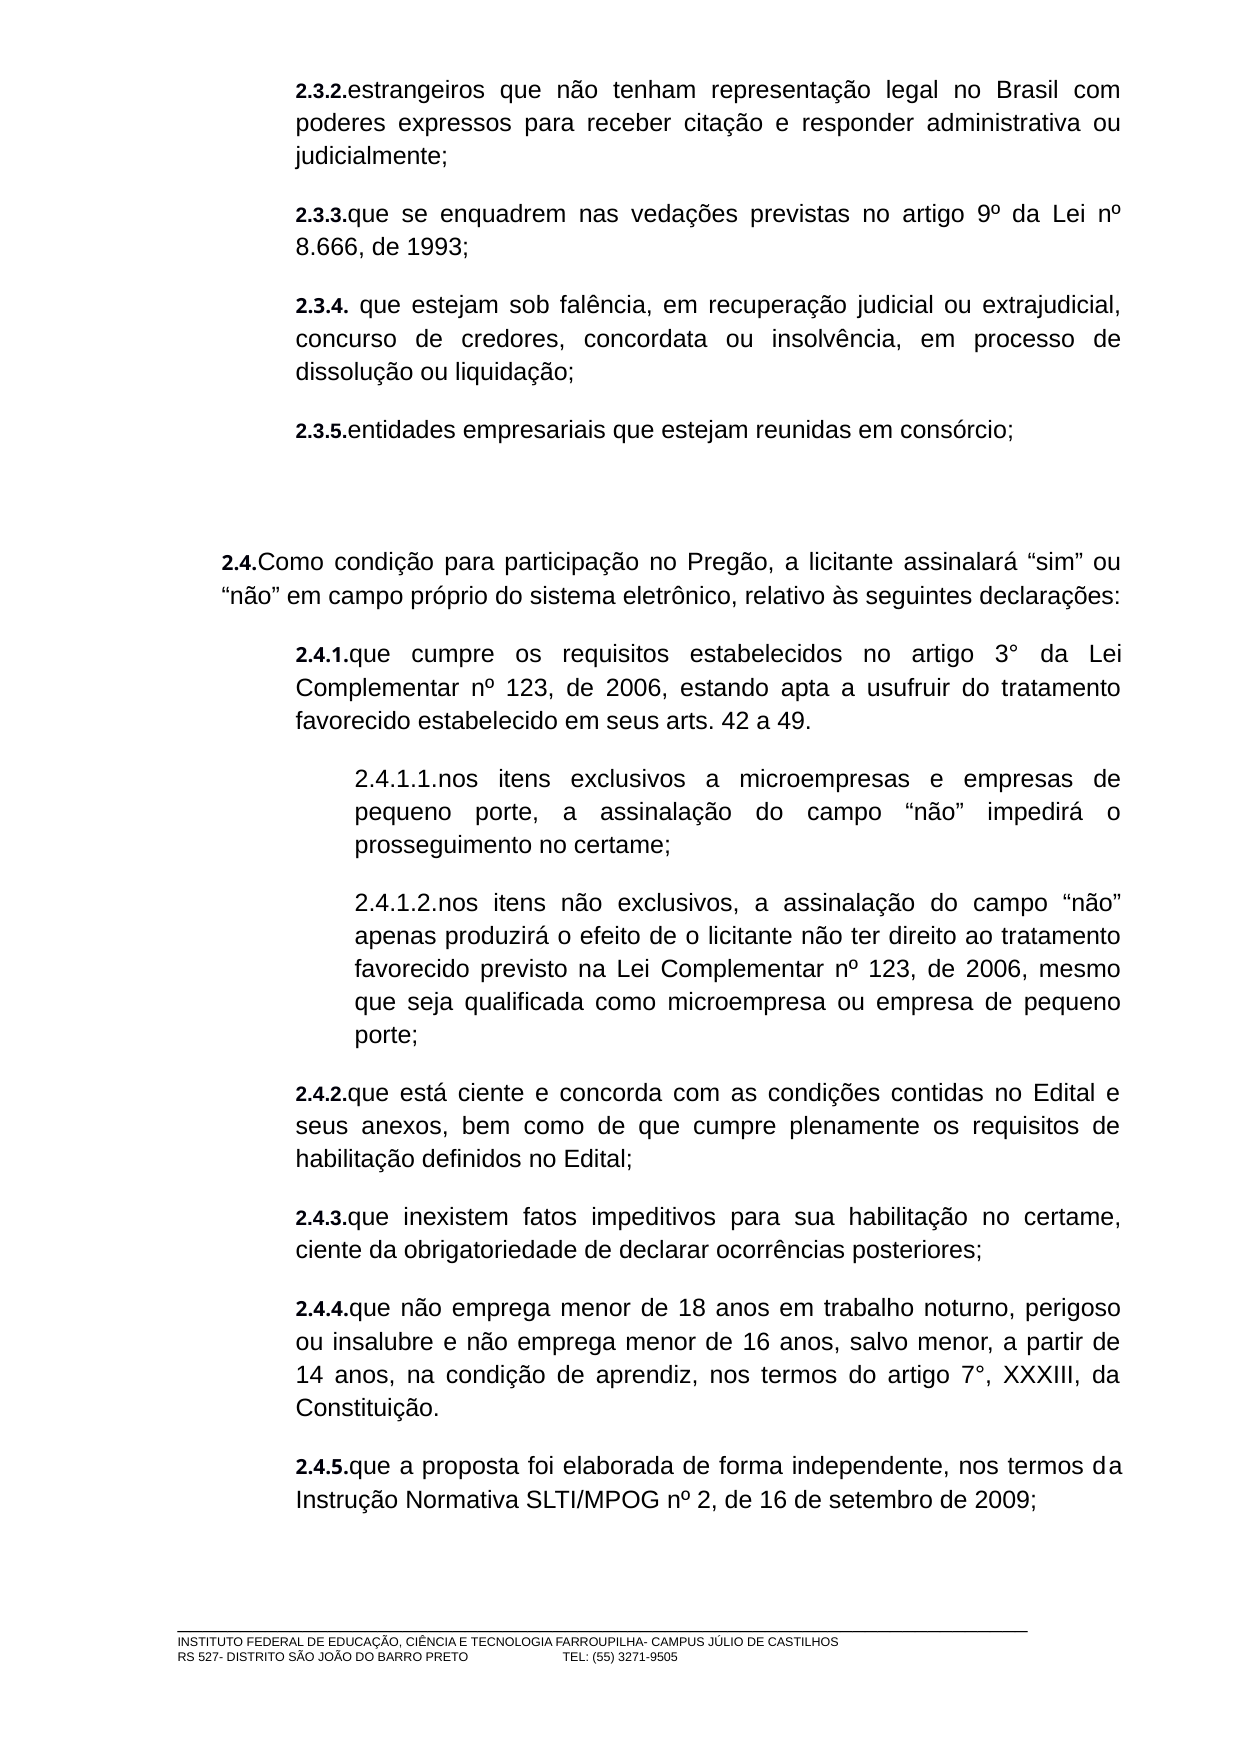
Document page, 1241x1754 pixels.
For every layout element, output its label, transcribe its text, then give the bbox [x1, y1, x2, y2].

list nos itens exclusivos a microempresas e empresas de pequeno porte, a assinalação do campo “não” impedirá o prosseguimento no certame; [354, 764, 1122, 859]
list que estejam sob falência, em recuperação judicial ou extrajudicial, concurso de credores, concordata ou insolvência, em processo de dissolução ou liquidação; [295, 290, 1122, 386]
list estrangeiros que não tenham representação legal no Brasil com poderes expressos para receber citação e responder administrativa ou judicialmente; [295, 75, 1122, 170]
list que a proposta foi elaborada de forma independente, nos termos da Instrução Normativa SLTI/MPOG nº 2, de 16 de setembro de 2009; [295, 1451, 1122, 1514]
list que não emprega menor de 18 anos em trabalho noturno, perigoso ou insalubre e não emprega menor de 16 anos, salvo menor, a partir de 14 anos, na condição de aprendiz, nos termos do artigo 7°, XXXIII, da Constituição. [295, 1293, 1122, 1422]
list nos itens não exclusivos, a assinalação do campo “não” apenas produzirá o efeito de o licitante não ter direito ao tratamento favorecido previsto na Lei Complementar nº 123, de 2006, mesmo que seja qualificada como microempresa ou empresa de pequeno porte; [354, 888, 1122, 1049]
list que está ciente e concorda com as condições contidas no Edital e seus anexos, bem como de que cumpre plenamente os requisitos de habilitação definidos no Edital; [295, 1078, 1122, 1173]
list Como condição para participação no Pregão, a licitante assinalará “sim” ou “não” em campo próprio do sistema eletrônico, relativo às seguintes declarações: [221, 547, 1122, 610]
list que cumpre os requisitos estabelecidos no artigo 3° da Lei Complementar nº 123, de 2006, estando apta a usufruir do tratamento favorecido estabelecido em seus arts. 42 a 49. [295, 639, 1122, 735]
list que se enquadrem nas vedações previstas no artigo 9º da Lei nº 8.666, de 1993; [295, 199, 1122, 261]
list entidades empresariais que estejam reunidas em consórcio; [295, 415, 1122, 444]
list que inexistem fatos impeditivos para sua habilitação no certame, ciente da obrigatoriedade de declarar ocorrências posteriores; [295, 1202, 1122, 1264]
